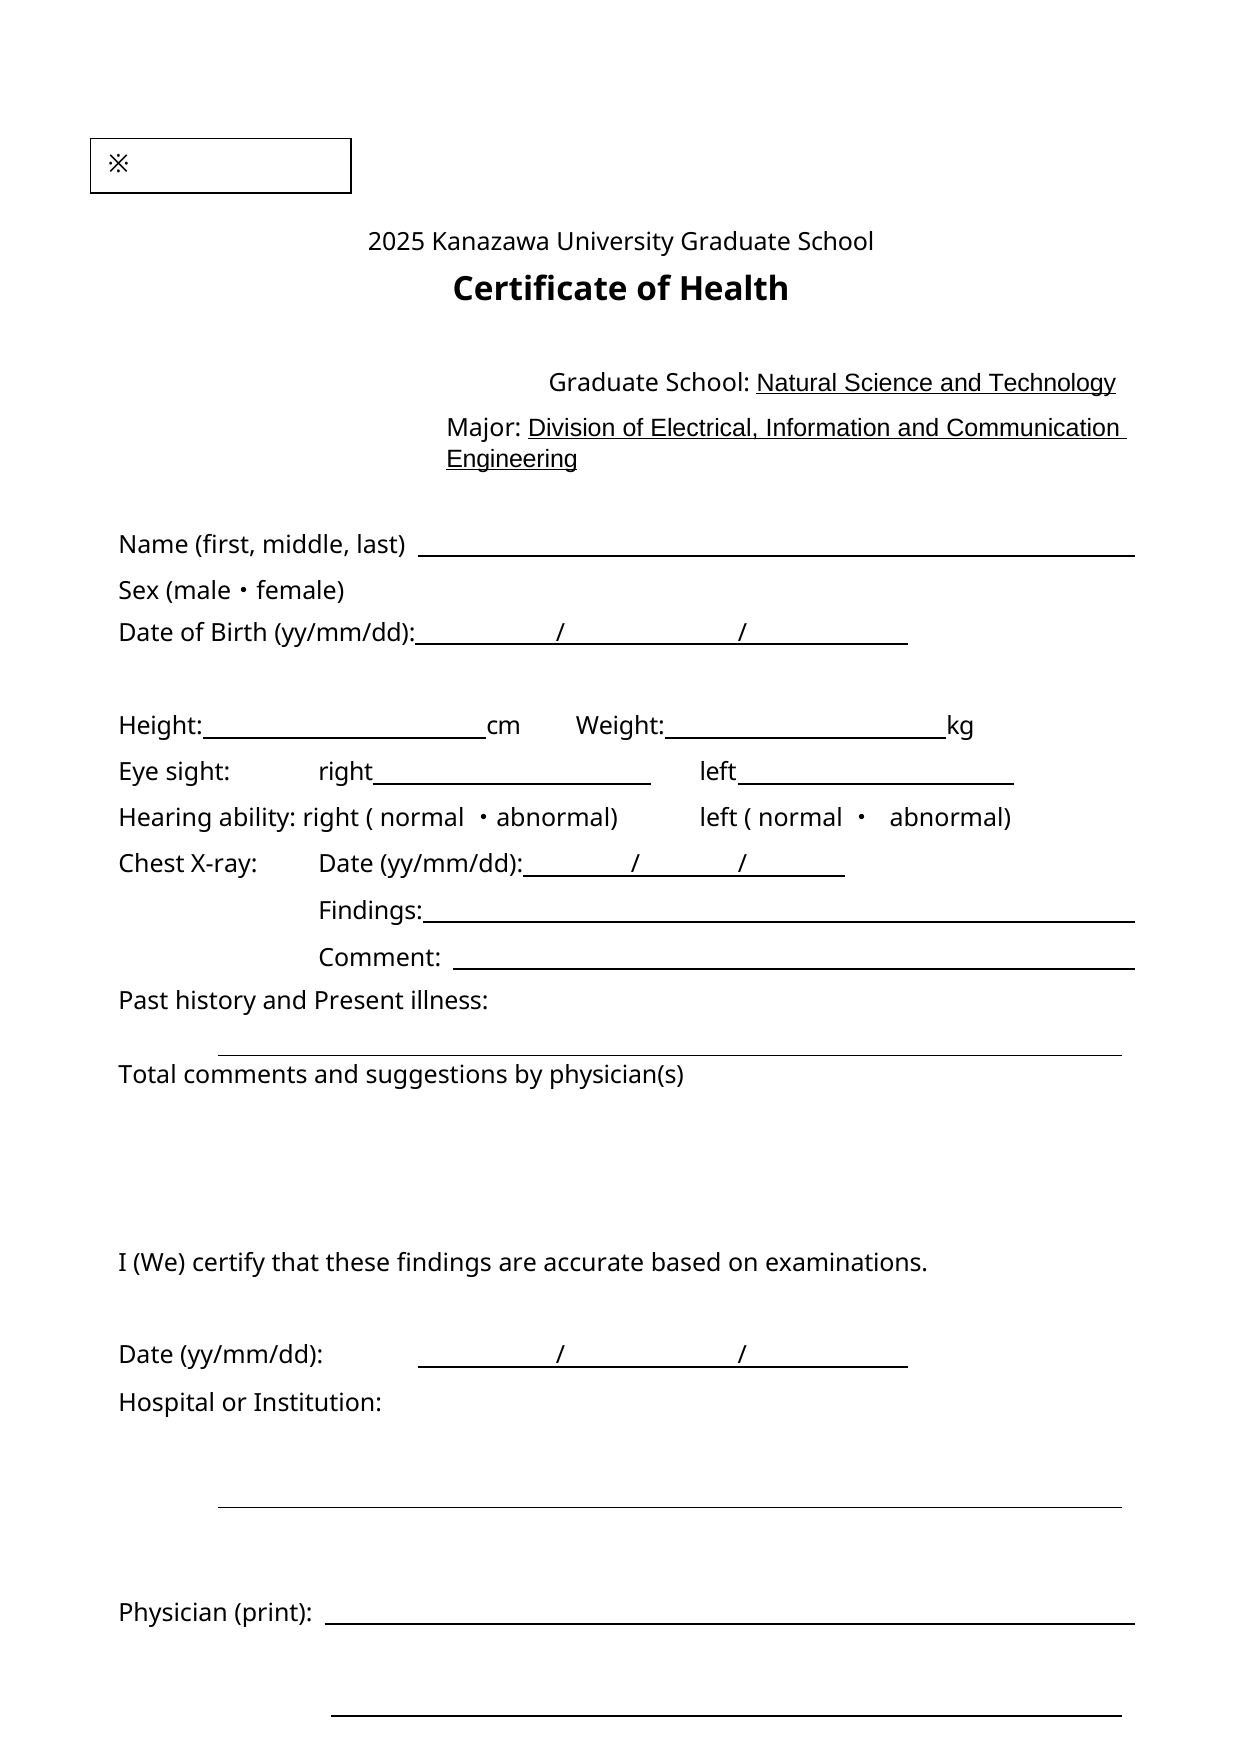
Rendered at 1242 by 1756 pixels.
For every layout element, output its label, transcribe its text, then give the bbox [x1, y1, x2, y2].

text Physician (print): [118, 1594, 1179, 1629]
text Certificate of Health [141, 264, 1100, 310]
text ※ [103, 146, 350, 179]
text Past history and Present illness: [118, 987, 1179, 1016]
text Date (yy/mm/dd): / / Hospital or Institution: [118, 1337, 909, 1419]
text I (We) certify that these findings are accurate based on examinations. [118, 1245, 1179, 1279]
text Findings: Comment: [318, 893, 1136, 974]
text 2025 Kanazawa University Graduate School [141, 223, 1101, 257]
text Major: Division of Electrical, Information and Communication Engineering [446, 410, 1179, 473]
text Height: cm Weight: kg Eye sight: right left Hearing ability: right ( normal ・abnormal) left ( normal ・ abnormal) Chest X-ray: Date (yy/mm/dd): / / [118, 708, 1016, 880]
text Graduate School: Natural Science and Technology [548, 364, 1179, 398]
text Total comments and suggestions by physician(s) [118, 1056, 1179, 1090]
text Date of Birth (yy/mm/dd): / / [118, 618, 1179, 647]
text Name (first, middle, last) Sex (male・female) [118, 527, 1136, 607]
